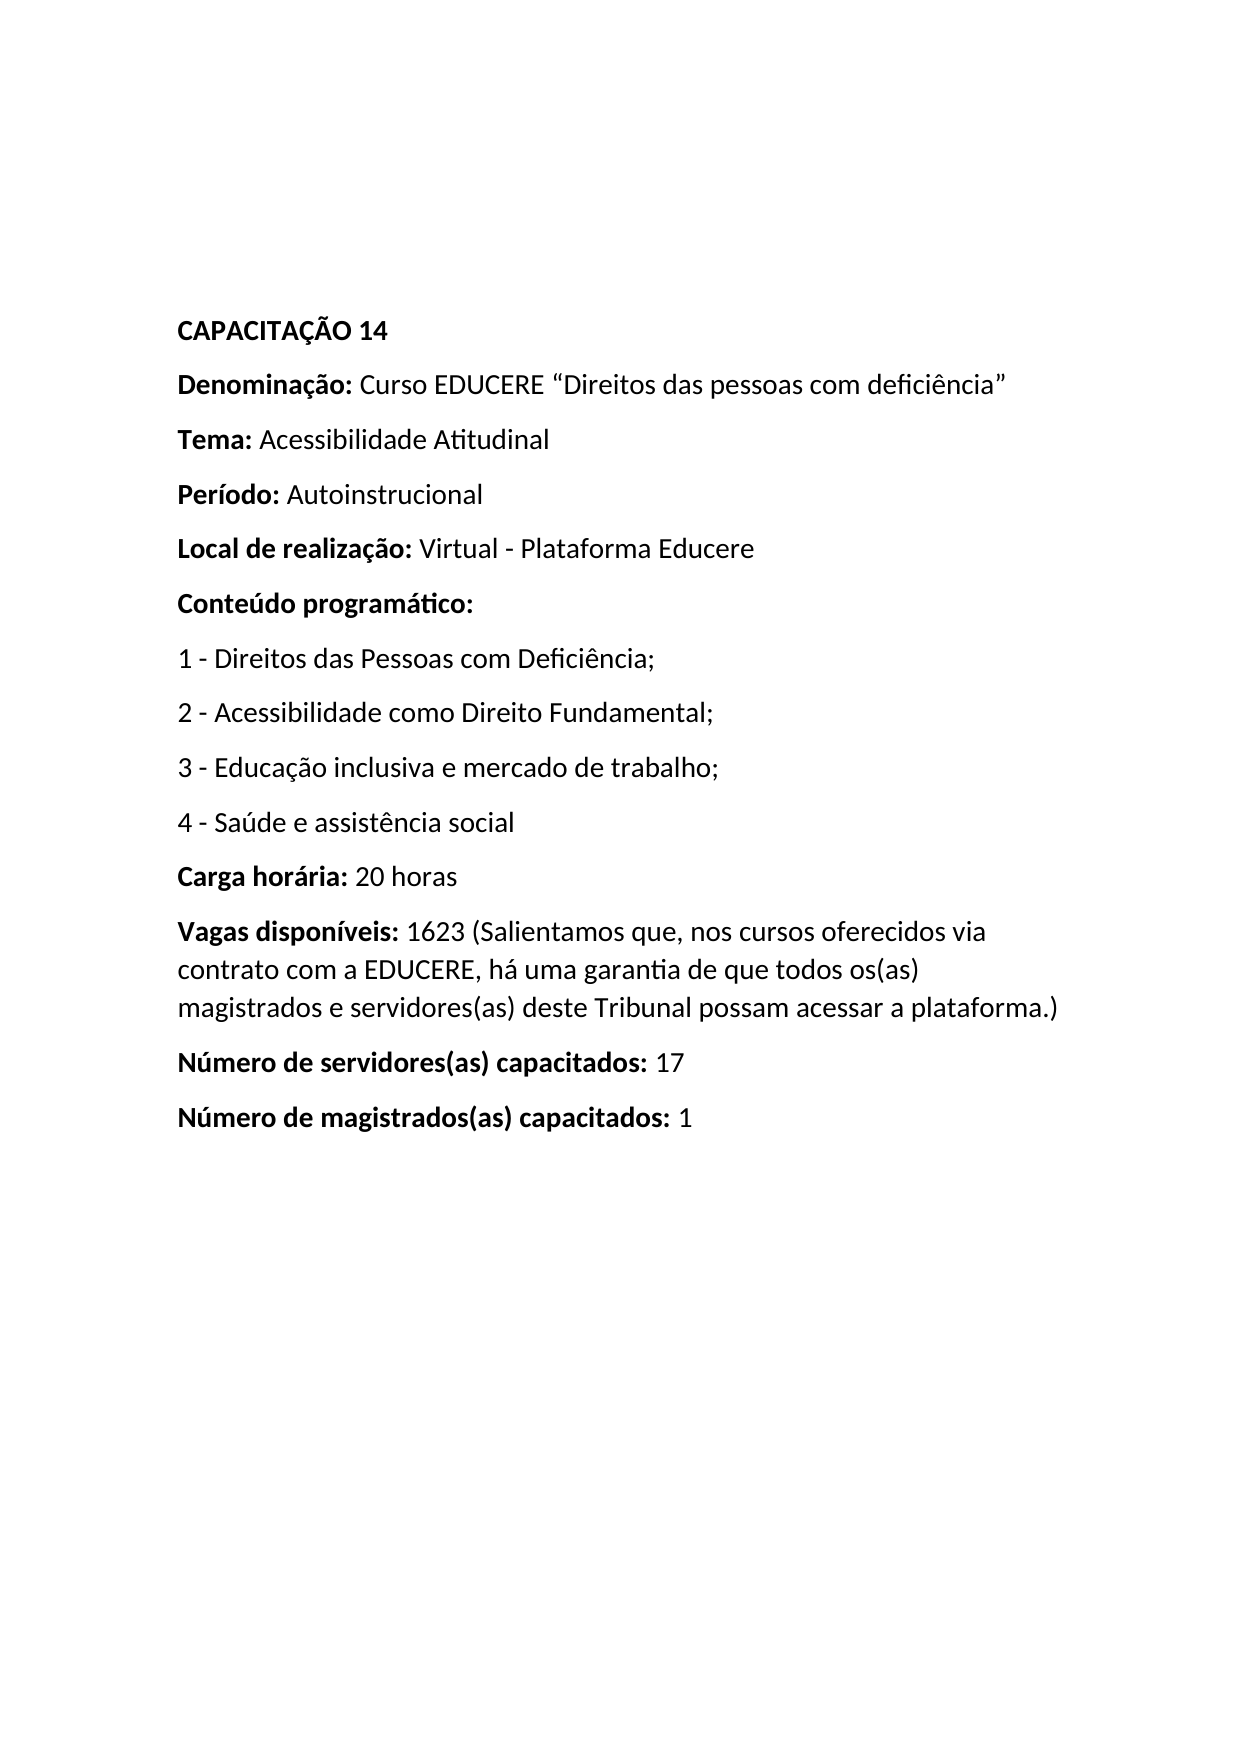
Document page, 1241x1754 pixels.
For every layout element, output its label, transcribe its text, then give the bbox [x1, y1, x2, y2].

text Período: Autoinstrucional [177, 476, 1063, 511]
text Local de realização: Virtual - Plataforma Educere [177, 530, 1063, 566]
text Denominação: Curso EDUCERE “Direitos das pessoas com deficiência” [177, 366, 1063, 402]
text 4 - Saúde e assistência social [177, 804, 1063, 839]
text Vagas disponíveis: 1623 (Salientamos que, nos cursos oferecidos via contrato com a EDUCERE, há uma garantia de que todos os(as) magistrados e servidores(as) deste Tribunal possam acessar a plataforma.) [177, 913, 1063, 1025]
text 3 - Educação inclusiva e mercado de trabalho; [177, 749, 1063, 785]
text Tema: Acessibilidade Atitudinal [177, 421, 1063, 457]
text 1 - Direitos das Pessoas com Deficiência; [177, 640, 1063, 675]
text 2 - Acessibilidade como Direito Fundamental; [177, 694, 1063, 730]
text CAPACITAÇÃO 14 [177, 312, 1063, 347]
text Conteúdo programático: [177, 585, 1063, 621]
text Carga horária: 20 horas [177, 858, 1063, 894]
text Número de servidores(as) capacitados: 17 [177, 1044, 1063, 1079]
text Número de magistrados(as) capacitados: 1 [177, 1099, 1063, 1134]
